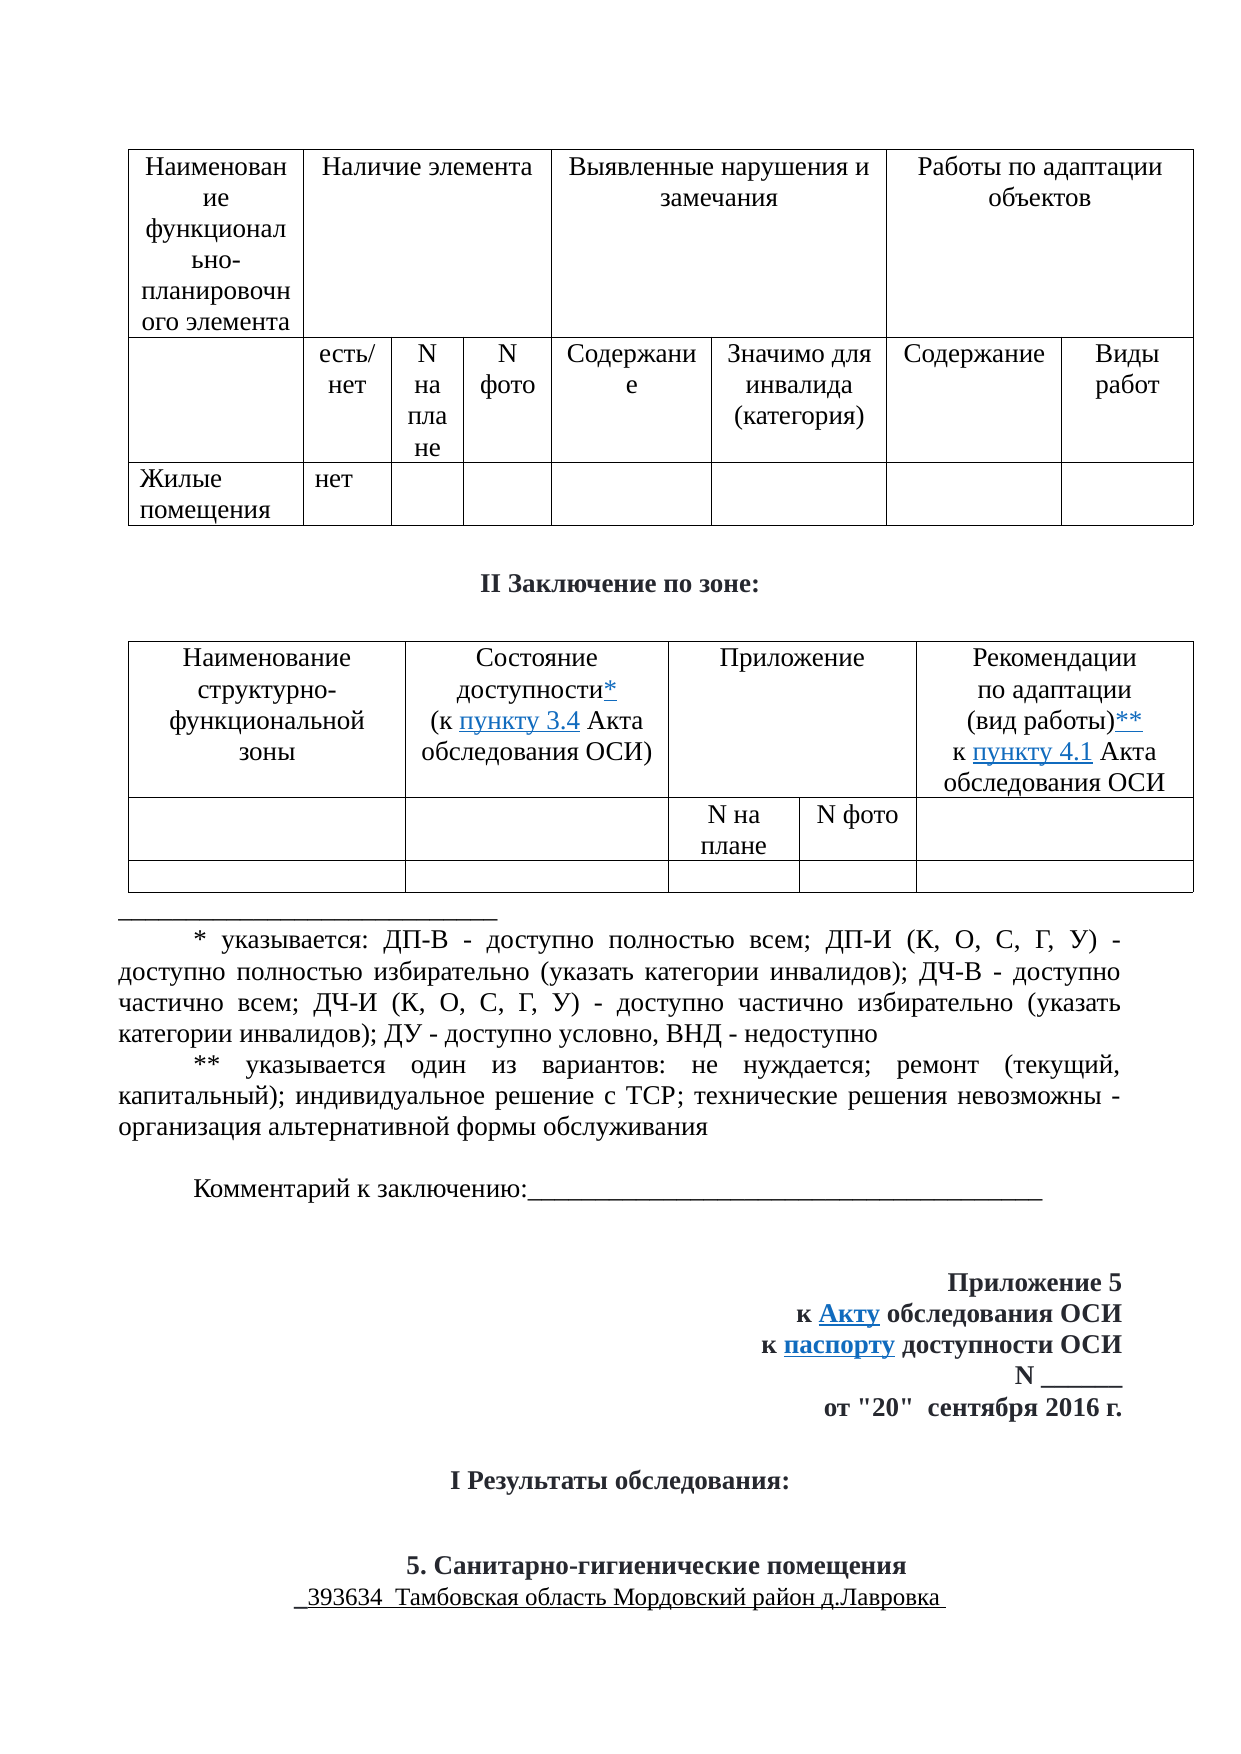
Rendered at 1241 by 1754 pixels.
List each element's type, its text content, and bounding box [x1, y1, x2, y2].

table_cell N на плане [669, 798, 799, 860]
table_header Наименование структурно-функциональной зоны [129, 642, 405, 797]
table_header Наименование функционально-планировочного элемента [129, 150, 303, 337]
text 5. Санитарно-гигиенические помещения _393634 Тамбовская область Мордовский район д.Лавровка [118, 1549, 1122, 1611]
text от "20" сентября 2016 г. [118, 1391, 1122, 1422]
table_cell [129, 798, 405, 860]
table_header Рекомендации по адаптации (вид работы)** к пункту 4.1 Акта обследования ОСИ [917, 642, 1193, 797]
text Комментарий к заключению:______________________________________ [118, 1173, 1122, 1204]
text к Акту обследования ОСИ [118, 1297, 1122, 1328]
table_header Состояние доступности* (к пункту 3.4 Акта обследования ОСИ) [406, 642, 668, 797]
table_cell [406, 861, 668, 892]
table_header Наличие элемента [304, 150, 551, 337]
table_cell [712, 463, 886, 524]
table_cell Виды работ [1062, 338, 1193, 462]
table_cell [392, 463, 463, 524]
table_cell N фото [464, 338, 551, 462]
text к паспорту доступности ОСИ [118, 1328, 1122, 1359]
text I Результаты обследования: [118, 1464, 1122, 1495]
table_cell нет [304, 463, 391, 524]
text II Заключение по зоне: [118, 567, 1122, 599]
table_header Приложение [669, 642, 916, 797]
table_cell [917, 861, 1193, 892]
table_cell [887, 463, 1061, 524]
table_cell есть/ нет [304, 338, 391, 462]
table_cell N фото [800, 798, 916, 860]
table_cell [406, 798, 668, 860]
text ** указывается один из вариантов: не нуждается; ремонт (текущий, капитальный); индивидуальное решение с ТСР; технические решения невозможны - организация альтернативной формы обслуживания [118, 1048, 1122, 1141]
text ____________________________ [118, 892, 1122, 923]
table_header Выявленные нарушения и замечания [552, 150, 886, 337]
table_cell [669, 861, 799, 892]
table_cell [800, 861, 916, 892]
text N ______ [118, 1359, 1122, 1391]
table_cell Содержание [887, 338, 1061, 462]
table_cell Содержание [552, 338, 711, 462]
table_header Работы по адаптации объектов [887, 150, 1193, 337]
table_cell Жилые помещения [129, 463, 303, 524]
table_cell [1062, 463, 1193, 524]
table_cell [917, 798, 1193, 860]
table_cell [464, 463, 551, 524]
table_cell N на плане [392, 338, 463, 462]
table_cell [129, 338, 303, 462]
table_cell [129, 861, 405, 892]
text Приложение 5 [118, 1266, 1122, 1297]
text * указывается: ДП-В - доступно полностью всем; ДП-И (К, О, С, Г, У) - доступно полностью избирательно (указать категории инвалидов); ДЧ-В - доступно частично всем; ДЧ-И (К, О, С, Г, У) - доступно частично избирательно (указать категории инвалидов); ДУ - доступно условно, ВНД - недоступно [118, 923, 1122, 1048]
table_cell [552, 463, 711, 524]
table_cell Значимо для инвалида (категория) [712, 338, 886, 462]
